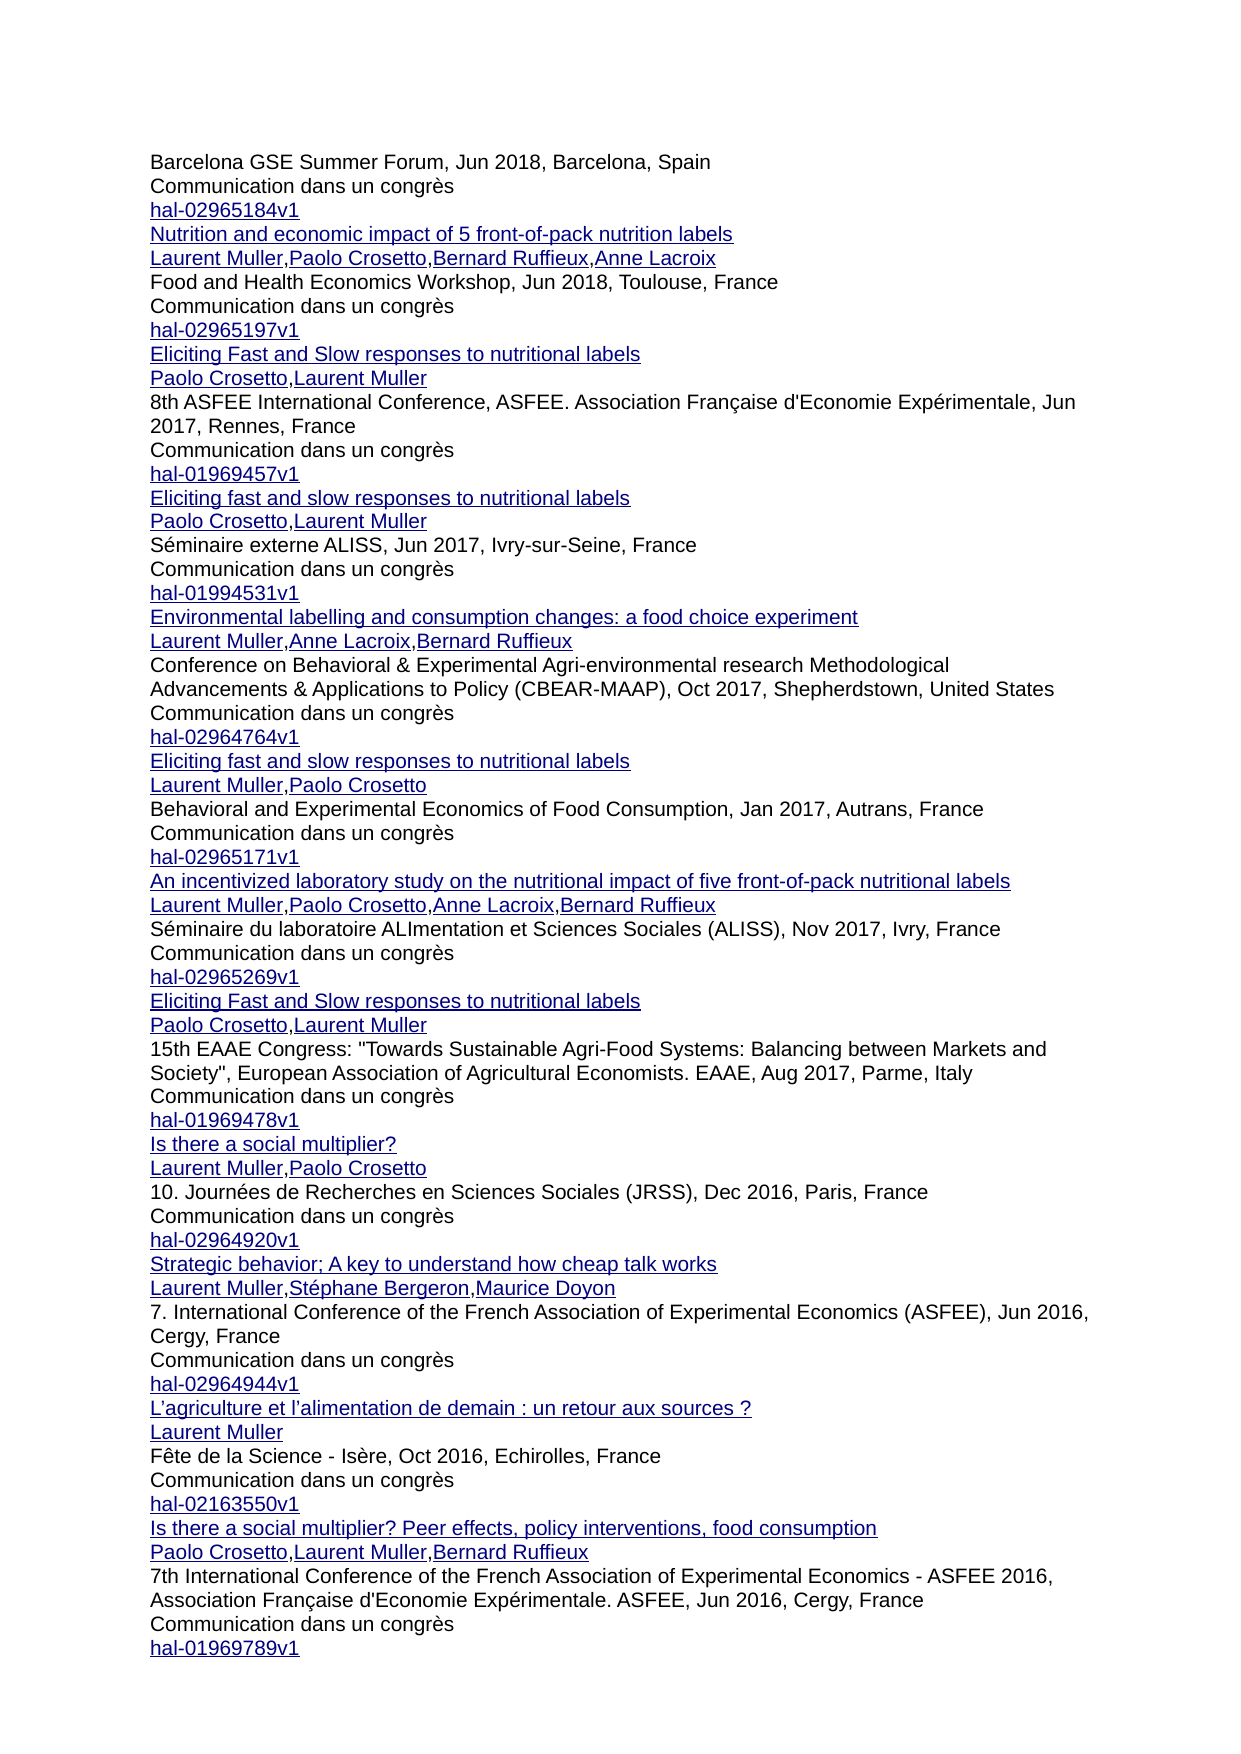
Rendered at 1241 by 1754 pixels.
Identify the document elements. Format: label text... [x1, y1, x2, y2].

table_cell L’agriculture et l’alimentation de demain : un retour aux sources ? Laurent Muller Fête de la Science - Isère, Oct 2016, Echirolles, France Communication dans un congrès hal-02163550v1 [150, 1396, 1090, 1516]
table_cell Is there a social multiplier? Peer effects, policy interventions, food consumption Paolo Crosetto,Laurent Muller,Bernard Ruffieux 7th International Conference of the French Association of Experimental Economics - ASFEE 2016, Association Française d'Economie Expérimentale. ASFEE, Jun 2016, Cergy, France Communication dans un congrès hal-01969789v1 [150, 1516, 1090, 1659]
table_cell Eliciting fast and slow responses to nutritional labels Paolo Crosetto,Laurent Muller Séminaire externe ALISS, Jun 2017, Ivry-sur-Seine, France Communication dans un congrès hal-01994531v1 [150, 485, 1090, 605]
table_cell Environmental labelling and consumption changes: a food choice experiment Laurent Muller,Anne Lacroix,Bernard Ruffieux Conference on Behavioral & Experimental Agri-environmental research Methodological Advancements & Applications to Policy (CBEAR-MAAP), Oct 2017, Shepherdstown, United States Communication dans un congrès hal-02964764v1 [150, 605, 1090, 749]
table_cell Barcelona GSE Summer Forum, Jun 2018, Barcelona, Spain Communication dans un congrès hal-02965184v1 [150, 150, 1090, 222]
table_cell An incentivized laboratory study on the nutritional impact of five front-of-pack nutritional labels Laurent Muller,Paolo Crosetto,Anne Lacroix,Bernard Ruffieux Séminaire du laboratoire ALImentation et Sciences Sociales (ALISS), Nov 2017, Ivry, France Communication dans un congrès hal-02965269v1 [150, 869, 1090, 988]
table_cell Is there a social multiplier? Laurent Muller,Paolo Crosetto 10. Journées de Recherches en Sciences Sociales (JRSS), Dec 2016, Paris, France Communication dans un congrès hal-02964920v1 [150, 1132, 1090, 1252]
table_cell Strategic behavior; A key to understand how cheap talk works Laurent Muller,Stéphane Bergeron,Maurice Doyon 7. International Conference of the French Association of Experimental Economics (ASFEE), Jun 2016, Cergy, France Communication dans un congrès hal-02964944v1 [150, 1252, 1090, 1396]
table_cell Eliciting Fast and Slow responses to nutritional labels Paolo Crosetto,Laurent Muller 15th EAAE Congress: "Towards Sustainable Agri-Food Systems: Balancing between Markets and Society", European Association of Agricultural Economists. EAAE, Aug 2017, Parme, Italy Communication dans un congrès hal-01969478v1 [150, 989, 1090, 1132]
table_cell Eliciting Fast and Slow responses to nutritional labels Paolo Crosetto,Laurent Muller 8th ASFEE International Conference, ASFEE. Association Française d'Economie Expérimentale, Jun 2017, Rennes, France Communication dans un congrès hal-01969457v1 [150, 342, 1090, 485]
table_cell Nutrition and economic impact of 5 front-of-pack nutrition labels Laurent Muller,Paolo Crosetto,Bernard Ruffieux,Anne Lacroix Food and Health Economics Workshop, Jun 2018, Toulouse, France Communication dans un congrès hal-02965197v1 [150, 222, 1090, 342]
table_cell Eliciting fast and slow responses to nutritional labels Laurent Muller,Paolo Crosetto Behavioral and Experimental Economics of Food Consumption, Jan 2017, Autrans, France Communication dans un congrès hal-02965171v1 [150, 749, 1090, 869]
